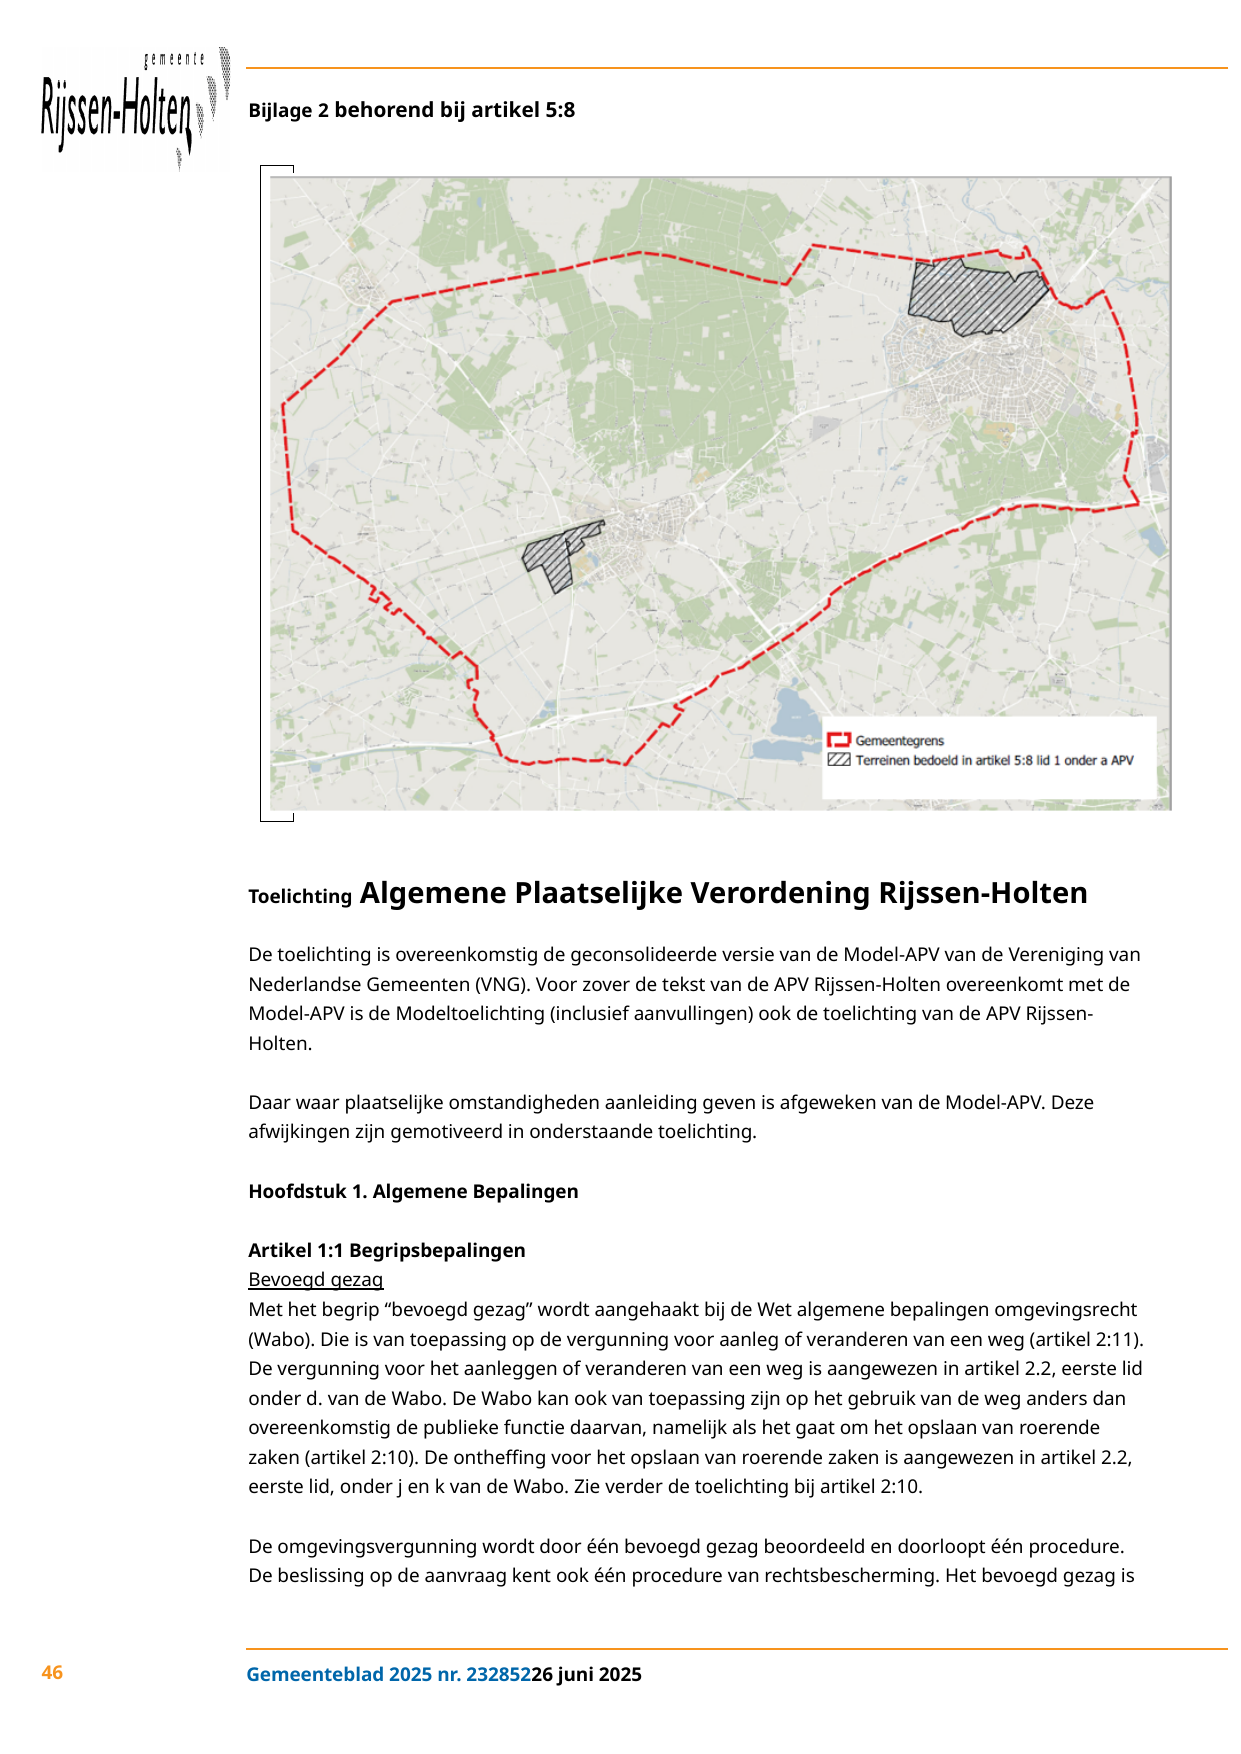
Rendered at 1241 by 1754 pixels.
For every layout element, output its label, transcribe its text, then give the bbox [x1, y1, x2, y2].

text De omgevingsvergunning wordt door één bevoegd gezag beoordeeld en doorloopt één procedure. De beslissing op de aanvraag kent ook één procedure van rechtsbescherming. Het bevoegd gezag is [248, 1533, 1152, 1588]
text Bevoegd gezag [248, 1267, 1152, 1292]
text Met het begrip “bevoegd gezag” wordt aangehaakt bij de Wet algemene bepalingen omgevingsrecht (Wabo). Die is van toepassing op de vergunning voor aanleg of veranderen van een weg (artikel 2:11). De vergunning voor het aanleggen of veranderen van een weg is aangewezen in artikel 2.2, eerste lid onder d. van de Wabo. De Wabo kan ook van toepassing zijn op het gebruik van de weg anders dan overeenkomstig de publieke functie daarvan, namelijk als het gaat om het opslaan van roerende zaken (artikel 2:10). De ontheffing voor het opslaan van roerende zaken is aangewezen in artikel 2.2, eerste lid, onder j en k van de Wabo. Zie verder de toelichting bij artikel 2:10. [248, 1296, 1152, 1499]
picture [268, 173, 1173, 813]
text Bijlage 2 behorend bij artikel 5:8 [248, 95, 1152, 123]
text Daar waar plaatselijke omstandigheden aanleiding geven is afgeweken van de Model-APV. Deze afwijkingen zijn gemotiveerd in onderstaande toelichting. [248, 1089, 1152, 1144]
text De toelichting is overeenkomstig de geconsolideerde versie van de Model-APV van de Vereniging van Nederlandse Gemeenten (VNG). Voor zover de tekst van de APV Rijssen-Holten overeenkomt met de Model-APV is de Modeltoelichting (inclusief aanvullingen) ook de toelichting van de APV Rijssen-Holten. [248, 941, 1152, 1056]
text Hoofdstuk 1. Algemene Bepalingen [248, 1178, 1152, 1204]
picture [41, 47, 231, 172]
text Toelichting Algemene Plaatselijke Verordening Rijssen-Holten [248, 872, 1152, 912]
text Artikel 1:1 Begripsbepalingen [248, 1237, 1152, 1263]
